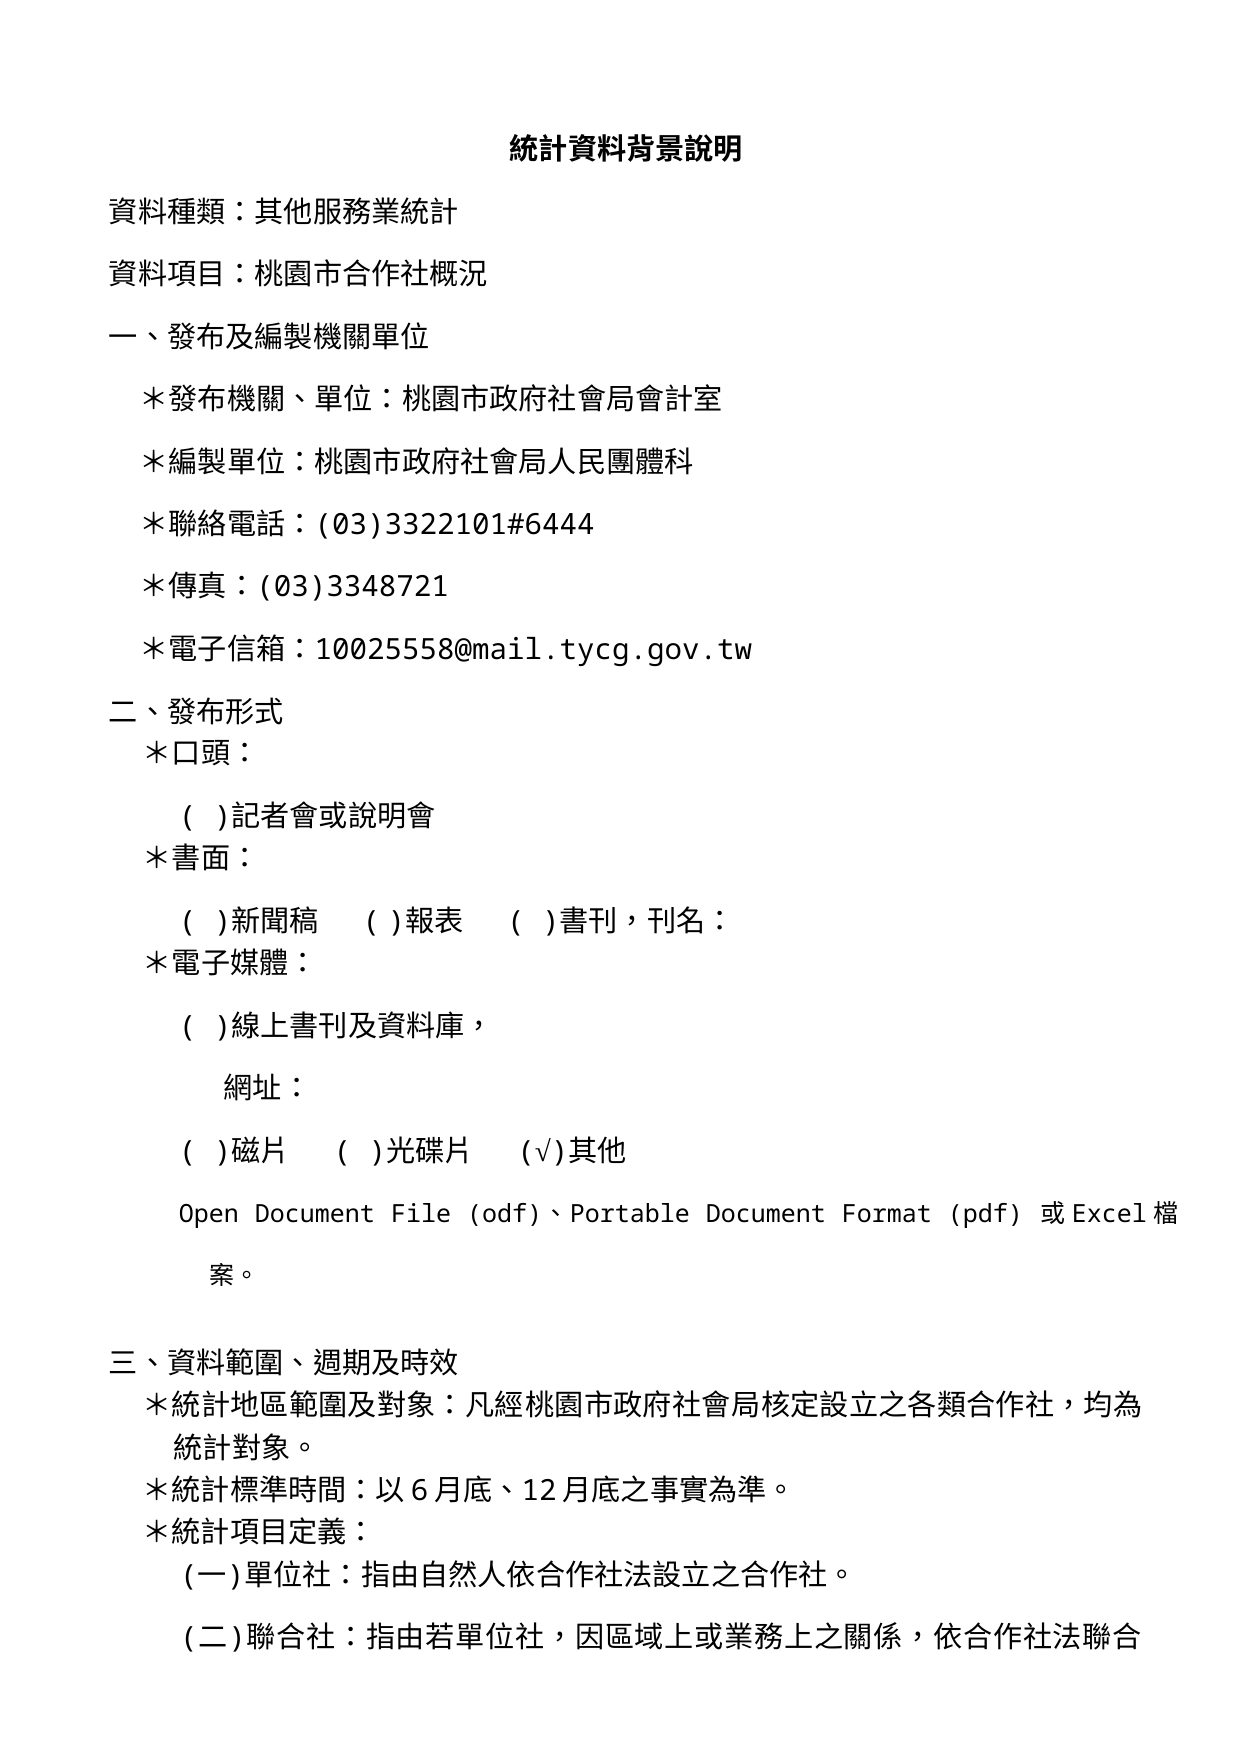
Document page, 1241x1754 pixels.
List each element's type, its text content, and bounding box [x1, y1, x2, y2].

table_header 統計資料背景說明 資料種類：其他服務業統計 資料項目：桃園市合作社概況 一、發布及編製機關單位 ＊發布機關、單位：桃園市政府社會局會計室 ＊編製單位：桃園市政府社會局人民團體科 ＊聯絡電話：(03)3322101#6444 ＊傳真：(03)3348721 ＊電子信箱：10025558@mail.tycg.gov.tw 二、發布形式 ＊口頭： ( )記者會或說明會 ＊書面： ( )新聞稿 ( )報表 ( )書刊，刊名： ＊電子媒體： ( )線上書刊及資料庫， 網址： ( )磁片 ( )光碟片 (√)其他 Open Document File (odf)、Portable Document Format (pdf) 或Excel檔案。 三、資料範圍、週期及時效 ＊統計地區範圍及對象：凡經桃園市政府社會局核定設立之各類合作社，均為統計對象。 ＊統計標準時間：以6月底、12月底之事實為準。 ＊統計項目定義： (一)單位社：指由自然人依合作社法設立之合作社。 (二)聯合社：指由若單位社，因區域上或業務上之關係，依合作社法聯合設立之合作組織。 (三)社數：依合作社法組織並完成登記之合作社總數。 (四)個人社員：以自然人加入合作社為社員者。 (五)法人社員：不以營利為目的的法人，並依各社章程規定加入合作社者。 (六)股金總額：全體社員認購社股之總金額。 (七)農業合作社：從事與農、林、漁、牧之生產、運銷、供給、利用、勞動、運輸等業務之合作社。 (八)工業合作社：從事與工業生產、運銷、供給、利用、勞動、運輸等業務有關之合作社。 (九)消費合作社：經營社員生活用品銷售業務之合作社。 (十)公用合作社：設置住宅、醫療、托老及托兒等公用設備供社員生活上 使用業務之合作社。 (十一)保險合作社：經營保險業務之合作社。 (十二)區域性合作社：以行政區域為組織區域，並由區域內之自然人及非營利法人依合作社法設立之合作社。 (十三)社區合作社：以社區為組織區域，並由社區內之自然人及非營利法人依合作社法設立之合作社。 (十四)合作農場：指由具有耕地證明、能提供土地或勞力之農民依合作社法及設置合作農場辦法所設立之合作組織。 ＊統計單位：人、個、元。 ＊統計分類：橫項依「類別」分；縱項依「單位社」及「聯合社」分。 ＊發布週期(指資料編製或產生之頻率，如月、季、年等)：半年。 ＊時效(指統計標準時間至資料發布時間之間隔時間)：25日。 ＊資料變革：無。 四、公開資料發布訊息 ＊預告發布日期(含預告方式及週期)：每半年終了後25日(遇假日順延)以報表、網際網路發布。 ＊同步發送單位(說明資料發布時同步發送之單位或可同步查得該資料之網址)：內政部統計處、桃園市政府主計處。 五、資料品質 ＊統計指標編製方法與資料來源說明：依據桃園市政府轄區內依合作社法核發之各項合作社登記證資料彙編。 ＊統計資料交叉查核及確保資料合理性之機制(說明各項資料之相互關係及不同資料來源之相關統計差異性)： (一)專營合作社+兼營合作社之合計加總=社數之總計。 (二)「單位社」+「聯合社」之社數、法人社員及股金總額=總計之社數、法人社員及股金總額。 六、須注意及預定改變之事項(說明預定修正之資料、定義、統計方法等及其修正原因)：無。 七、其他事項：無。 [98, 105, 1155, 1656]
